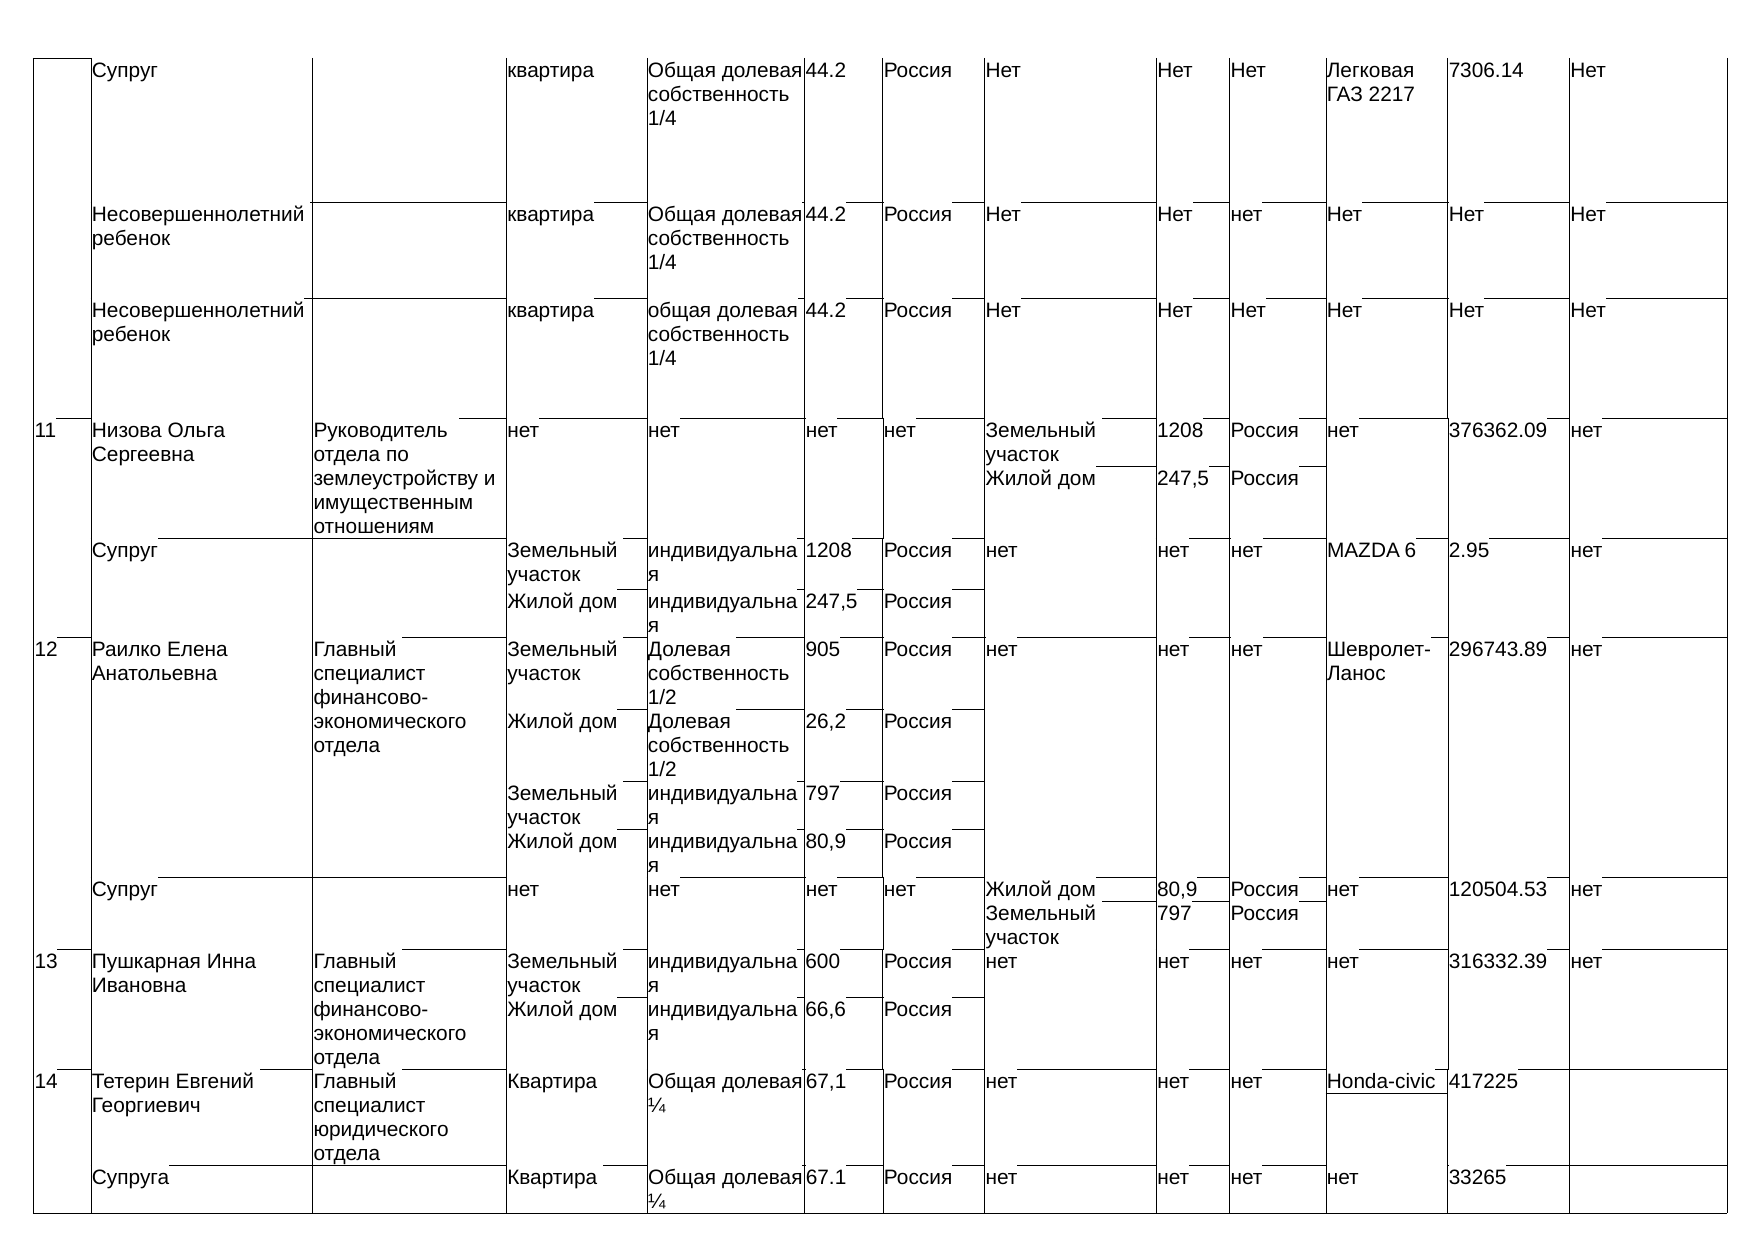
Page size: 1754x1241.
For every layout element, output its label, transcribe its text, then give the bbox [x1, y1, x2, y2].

table_cell нет [1157, 539, 1229, 637]
table_header нет [1327, 419, 1448, 537]
table_cell нет [1327, 1165, 1447, 1212]
table_header индивидуальная [648, 539, 804, 588]
table_cell Жилой дом [985, 467, 1156, 537]
table_cell Несовершеннолетний ребенок [92, 299, 312, 417]
table_cell нет [1157, 1166, 1229, 1212]
table_header Главный специалист финансово-экономического отдела [313, 638, 506, 877]
table_cell квартира [507, 203, 647, 298]
table_cell Нет [985, 58, 1156, 202]
table_cell нет [884, 878, 984, 949]
table_cell нет [1327, 950, 1448, 1068]
table_cell нет [985, 538, 1156, 637]
table_header Тетерин Евгений Георгиевич [92, 1070, 312, 1164]
table_cell индивидуальная [648, 830, 804, 877]
table_header нет [1570, 638, 1727, 877]
table_header Россия [1230, 878, 1326, 901]
table_cell Несовершеннолетний ребенок [92, 203, 312, 298]
table_header нет [507, 419, 647, 537]
table_cell Жилой дом [507, 830, 647, 877]
table_cell 44.2 [805, 203, 882, 298]
table_header Земельный участок [507, 638, 647, 708]
table_cell квартира [507, 299, 647, 417]
table_cell 13 [34, 950, 91, 1068]
table_cell Россия [1230, 902, 1326, 949]
table_cell индивидуальная [648, 590, 804, 637]
table_cell Супруга [92, 1166, 312, 1212]
table_cell Россия [883, 710, 984, 781]
table_cell нет [1157, 950, 1229, 1068]
table_cell Легковая ГАЗ 2217 [1327, 58, 1447, 202]
table_cell Супруг [92, 878, 312, 949]
table_cell нет [1230, 203, 1326, 298]
table_cell Супруг [92, 58, 312, 202]
table_cell Нет [1327, 203, 1447, 298]
table_cell нет [648, 878, 804, 949]
table_header Россия [884, 1070, 984, 1164]
table_cell Нет [985, 299, 1156, 417]
table_cell Россия [883, 299, 984, 417]
table_cell нет [1230, 1166, 1326, 1212]
table_header Honda-civic [1327, 1070, 1447, 1093]
table_cell Общая долевая ¼ [648, 1166, 804, 1212]
table_cell [313, 878, 506, 949]
table_cell Нет [985, 203, 1156, 298]
table_cell Нет [1570, 58, 1727, 202]
table_cell [313, 203, 506, 298]
table_cell нет [507, 877, 647, 949]
table_header нет [1230, 638, 1326, 877]
table_cell Долевая собственность 1/2 [648, 710, 804, 781]
table_cell [313, 299, 506, 417]
table_cell Жилой дом [507, 590, 647, 637]
table_cell Квартира [507, 1166, 647, 1212]
table_cell Земельный участок [985, 902, 1156, 949]
table_header 67,1 [805, 1070, 883, 1164]
table_header 1208 [805, 539, 882, 588]
table_cell Россия [883, 58, 984, 202]
table_cell 14 [34, 1070, 91, 1212]
table_cell [1570, 1166, 1727, 1212]
table_header нет [1230, 1070, 1326, 1164]
table_cell 26,2 [805, 710, 882, 781]
table_header 417225 [1448, 1070, 1569, 1164]
table_cell 7306,14 [1448, 58, 1569, 202]
table_cell 12 [34, 638, 91, 949]
table_cell 11 [34, 419, 91, 637]
table_cell 316332,39 [1449, 950, 1569, 1068]
table_cell Нет [1230, 58, 1326, 202]
table_cell 80,9 [805, 830, 882, 877]
table_cell Россия [884, 1166, 984, 1212]
table_cell 247,5 [1157, 467, 1229, 537]
table_header 376362,09 [1449, 419, 1569, 537]
table_header Земельный участок [507, 950, 647, 997]
table_cell Россия [883, 998, 984, 1068]
table_cell 67,1 [805, 1166, 883, 1212]
table_cell 44,2 [805, 299, 882, 417]
table_cell индивидуальная [648, 998, 804, 1068]
table_cell индивидуальная [648, 782, 804, 828]
table_cell нет [1230, 950, 1326, 1068]
table_cell 44,2 [805, 58, 882, 202]
table_cell нет [985, 1166, 1156, 1212]
table_header Общая долевая ¼ [648, 1070, 804, 1164]
table_header Низова Ольга Сергеевна [92, 418, 312, 537]
table_cell нет [1327, 878, 1448, 949]
table_cell 797 [1157, 902, 1229, 949]
table_cell нет [1570, 878, 1727, 949]
table_cell Пушкарная Инна Ивановна [92, 949, 312, 1068]
table_header Россия [883, 539, 984, 588]
table_cell Жилой дом [507, 998, 647, 1068]
table_cell 2,95 [1449, 539, 1569, 637]
table_cell Нет [1157, 58, 1229, 202]
table_header Шевролет-Ланос [1327, 638, 1448, 877]
table_header нет [648, 419, 804, 537]
table_header Земельный участок [507, 539, 647, 588]
table_cell общая долевая собственность 1/4 [648, 299, 804, 417]
table_header нет [1570, 419, 1727, 537]
table_cell Нет [1157, 203, 1229, 298]
table_header Земельный участок [985, 419, 1156, 466]
table_cell Общая долевая собственность 1/4 [648, 58, 804, 202]
table_cell нет [985, 949, 1156, 1068]
table_cell нет [1570, 539, 1727, 637]
table_header нет [1157, 638, 1229, 877]
table_cell [313, 539, 506, 637]
table_cell нет [1570, 950, 1727, 1068]
table_header Квартира [507, 1069, 647, 1164]
table_cell Россия [883, 782, 984, 828]
table_cell Нет [1570, 299, 1727, 417]
table_cell Россия [883, 203, 984, 298]
table_cell нет [805, 878, 883, 949]
table_cell Нет [1327, 299, 1447, 417]
table_cell 66,6 [805, 998, 882, 1068]
table_cell МAZDA 6 [1327, 539, 1448, 637]
table_cell Нет [1448, 299, 1569, 417]
table_cell Нет [1157, 299, 1229, 417]
table_header Раилко Елена Анатольевна [92, 637, 312, 877]
table_cell Общая долевая собственность 1/4 [648, 203, 804, 298]
table_cell 797 [805, 782, 882, 828]
table_header нет [985, 1070, 1156, 1164]
table_header 1208 [1157, 419, 1229, 466]
table_cell [313, 58, 506, 202]
table_header нет [805, 419, 883, 537]
table_header 296743,89 [1449, 638, 1569, 877]
table_header 600 [805, 950, 882, 997]
table_cell 247,5 [805, 590, 882, 637]
table_cell [313, 1166, 506, 1212]
table_cell Нет [1570, 203, 1727, 298]
table_header Долевая собственность 1/2 [648, 638, 804, 708]
table_header [1570, 1070, 1727, 1164]
table_cell Жилой дом [507, 710, 647, 781]
table_cell [1327, 1094, 1447, 1164]
table_header 80,9 [1157, 878, 1229, 901]
table_cell 33265 [1448, 1166, 1569, 1212]
table_header нет [1157, 1070, 1229, 1164]
table_cell 120504,53 [1449, 878, 1569, 949]
table_cell Главный специалист финансово-экономического отдела [313, 950, 506, 1068]
table_cell квартира [507, 58, 647, 202]
table_header Главный специалист юридического отдела [313, 1070, 506, 1164]
table_header Россия [883, 950, 984, 997]
table_cell Нет [1448, 203, 1569, 298]
table_header Россия [883, 638, 984, 708]
table_header Жилой дом [985, 878, 1156, 901]
table_cell Супруг [92, 539, 312, 637]
table_cell Россия [1230, 467, 1326, 537]
table_header нет [884, 419, 984, 537]
table_header нет [985, 638, 1156, 877]
table_cell Россия [883, 830, 984, 877]
table_cell Нет [1230, 299, 1326, 417]
table_cell Россия [883, 590, 984, 637]
table_cell [34, 59, 91, 417]
table_cell Земельный участок [507, 782, 647, 828]
table_header 905 [805, 638, 882, 708]
table_cell нет [1230, 539, 1326, 637]
table_header Россия [1230, 419, 1326, 466]
table_header индивидуальная [648, 950, 804, 997]
table_header Руководитель отдела по землеустройству и имущественным отношениям [313, 419, 506, 537]
